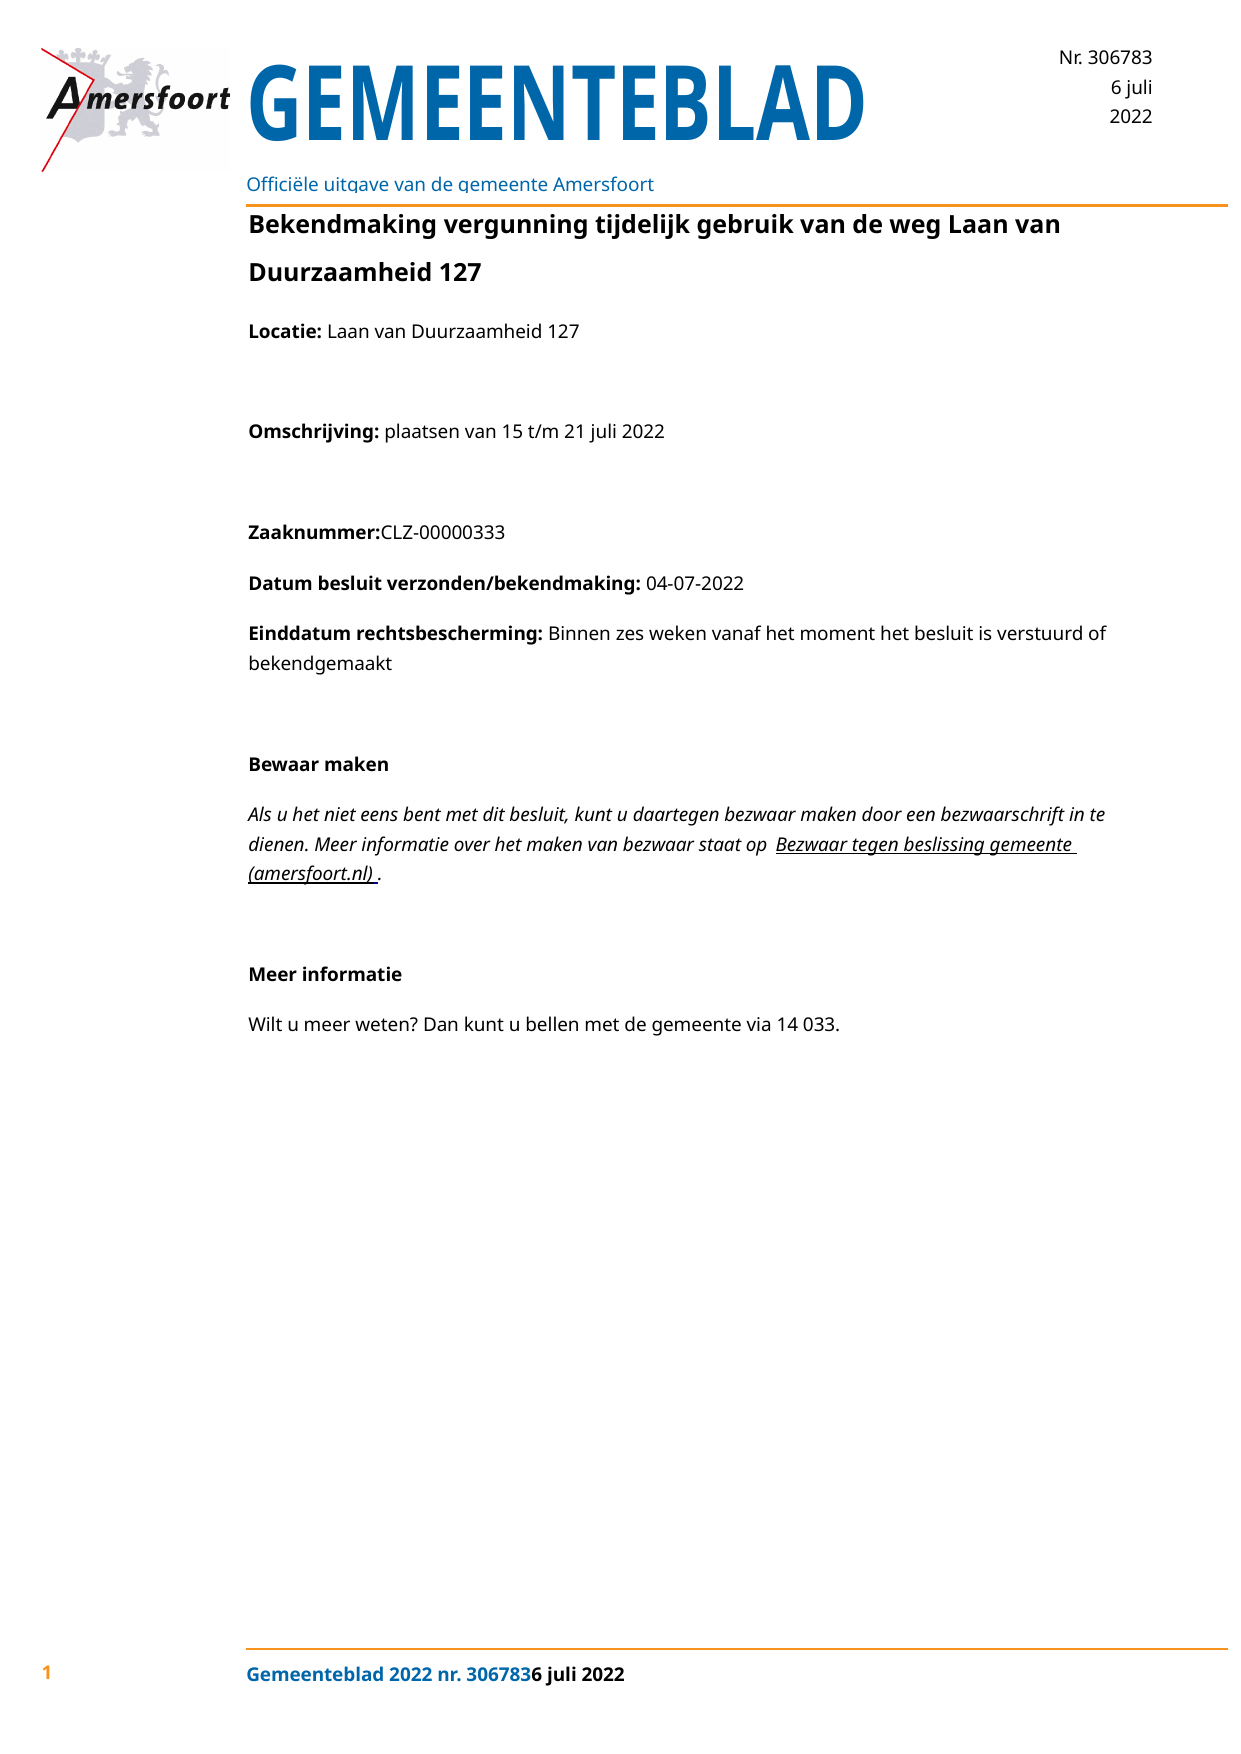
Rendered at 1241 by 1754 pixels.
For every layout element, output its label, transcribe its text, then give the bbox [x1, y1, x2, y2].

text Bewaar maken [248, 751, 1152, 777]
text Als u het niet eens bent met dit besluit, kunt u daartegen bezwaar maken door een bezwaarschrift in te dienen. Meer informatie over het maken van bezwaar staat op Bezwaar tegen beslissing gemeente (amersfoort.nl) . [248, 801, 1152, 886]
text Omschrijving: plaatsen van 15 t/m 21 juli 2022 [248, 419, 1152, 444]
text Locatie: Laan van Duurzaamheid 127 [248, 318, 1152, 344]
text Bekendmaking vergunning tijdelijk gebruik van de weg Laan van Duurzaamheid 127 [248, 207, 1152, 288]
picture [41, 47, 231, 172]
text Datum besluit verzonden/bekendmaking: 04-07-2022 [248, 570, 1152, 596]
text Wilt u meer weten? Dan kunt u bellen met de gemeente via 14 033. [248, 1012, 1152, 1037]
text Meer informatie [248, 961, 1152, 987]
text Einddatum rechtsbescherming: Binnen zes weken vanaf het moment het besluit is verstuurd of bekendgemaakt [248, 620, 1152, 676]
text Zaaknummer:CLZ-00000333 [248, 519, 1152, 545]
